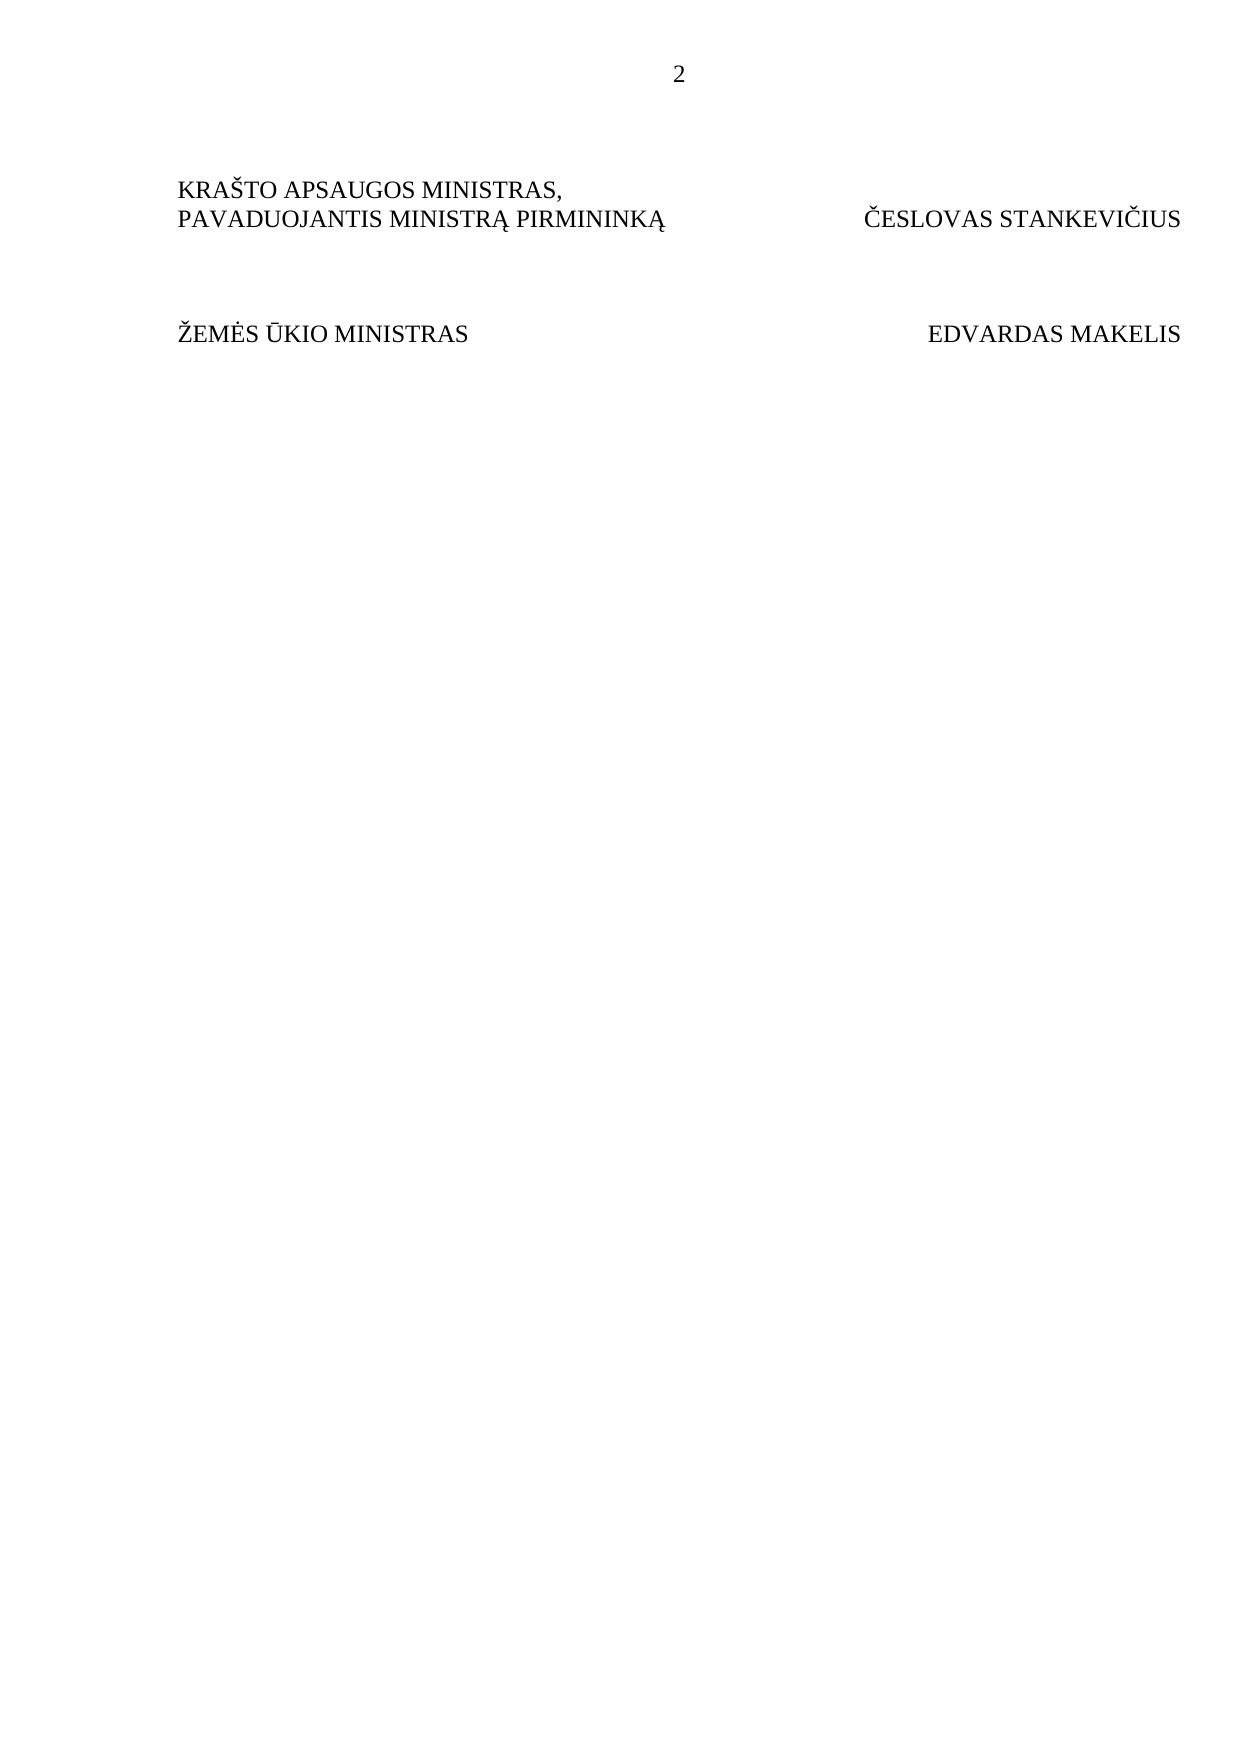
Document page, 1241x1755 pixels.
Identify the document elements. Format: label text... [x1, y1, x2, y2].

text Žemės ūkio ministras Edvardas Makelis [177, 319, 1181, 348]
text Krašto apsaugos ministras, [177, 176, 1181, 204]
text pavaduojantis Ministrą Pirmininką Česlovas Stankevičius [177, 204, 1181, 233]
